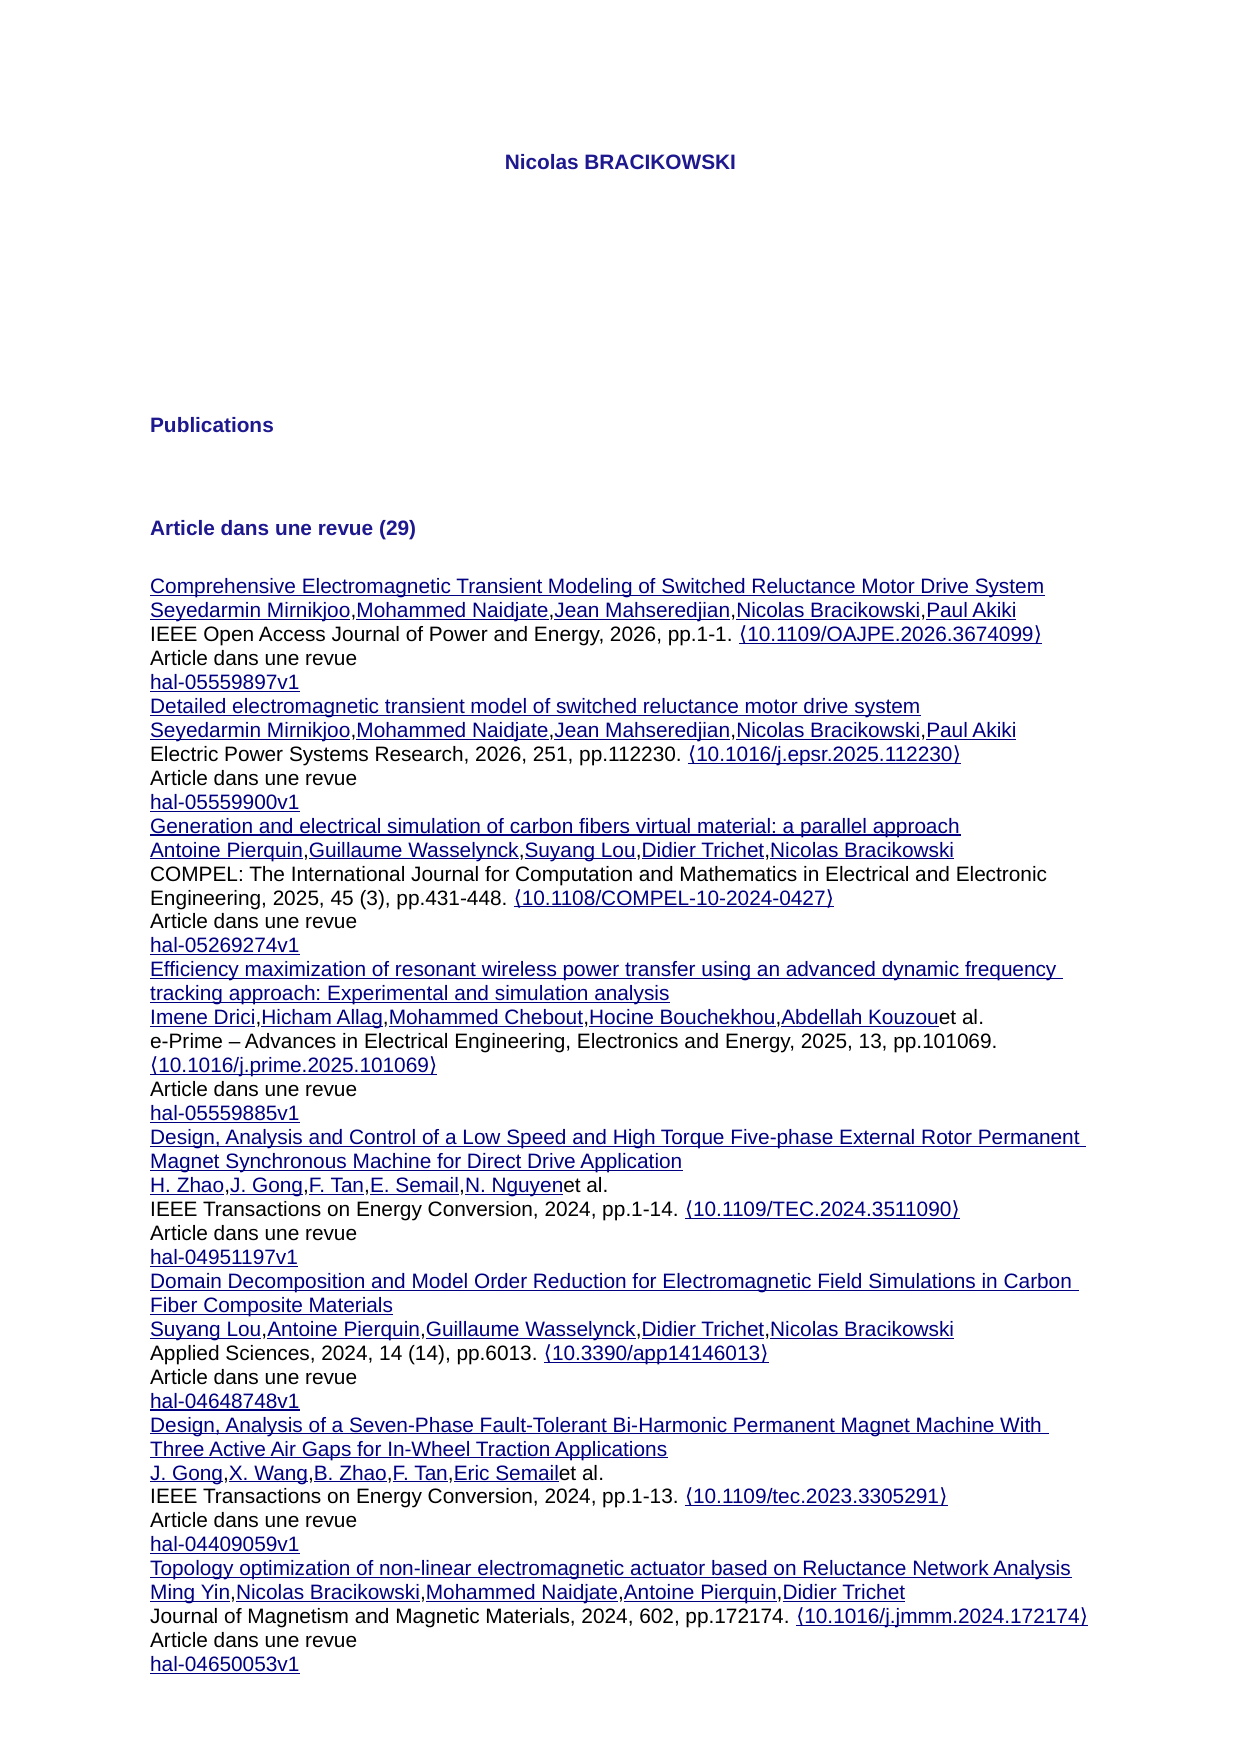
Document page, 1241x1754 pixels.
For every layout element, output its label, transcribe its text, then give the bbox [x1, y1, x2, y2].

table_cell Detailed electromagnetic transient model of switched reluctance motor drive system Seyedarmin Mirnikjoo,Mohammed Naidjate,Jean Mahseredjian,Nicolas Bracikowski,Paul Akiki Electric Power Systems Research, 2026, 251, pp.112230. ⟨10.1016/j.epsr.2025.112230⟩ Article dans une revue hal-05559900v1 [150, 694, 1090, 813]
table_cell Design, Analysis of a Seven-Phase Fault-Tolerant Bi-Harmonic Permanent Magnet Machine With Three Active Air Gaps for In-Wheel Traction Applications J. Gong,X. Wang,B. Zhao,F. Tan,Eric Semailet al. IEEE Transactions on Energy Conversion, 2024, pp.1-13. ⟨10.1109/tec.2023.3305291⟩ Article dans une revue hal-04409059v1 [150, 1413, 1090, 1556]
table_cell Domain Decomposition and Model Order Reduction for Electromagnetic Field Simulations in Carbon Fiber Composite Materials Suyang Lou,Antoine Pierquin,Guillaume Wasselynck,Didier Trichet,Nicolas Bracikowski Applied Sciences, 2024, 14 (14), pp.6013. ⟨10.3390/app14146013⟩ Article dans une revue hal-04648748v1 [150, 1269, 1090, 1412]
table_cell Generation and electrical simulation of carbon fibers virtual material: a parallel approach Antoine Pierquin,Guillaume Wasselynck,Suyang Lou,Didier Trichet,Nicolas Bracikowski COMPEL: The International Journal for Computation and Mathematics in Electrical and Electronic Engineering, 2025, 45 (3), pp.431-448. ⟨10.1108/COMPEL-10-2024-0427⟩ Article dans une revue hal-05269274v1 [150, 814, 1090, 957]
subtitle Publications [150, 412, 1090, 436]
table_cell Topology optimization of non-linear electromagnetic actuator based on Reluctance Network Analysis Ming Yin,Nicolas Bracikowski,Mohammed Naidjate,Antoine Pierquin,Didier Trichet Journal of Magnetism and Magnetic Materials, 2024, 602, pp.172174. ⟨10.1016/j.jmmm.2024.172174⟩ Article dans une revue hal-04650053v1 [150, 1556, 1090, 1676]
table_cell Design, Analysis and Control of a Low Speed and High Torque Five-phase External Rotor Permanent Magnet Synchronous Machine for Direct Drive Application H. Zhao,J. Gong,F. Tan,E. Semail,N. Nguyenet al. IEEE Transactions on Energy Conversion, 2024, pp.1-14. ⟨10.1109/TEC.2024.3511090⟩ Article dans une revue hal-04951197v1 [150, 1125, 1090, 1269]
subtitle Nicolas BRACIKOWSKI [150, 150, 1090, 174]
subtitle Article dans une revue (29) [150, 516, 1090, 539]
table_cell Efficiency maximization of resonant wireless power transfer using an advanced dynamic frequency tracking approach: Experimental and simulation analysis Imene Drici,Hicham Allag,Mohammed Chebout,Hocine Bouchekhou,Abdellah Kouzouet al. e-Prime – Advances in Electrical Engineering, Electronics and Energy, 2025, 13, pp.101069. ⟨10.1016/j.prime.2025.101069⟩ Article dans une revue hal-05559885v1 [150, 957, 1090, 1125]
table_header Comprehensive Electromagnetic Transient Modeling of Switched Reluctance Motor Drive System Seyedarmin Mirnikjoo,Mohammed Naidjate,Jean Mahseredjian,Nicolas Bracikowski,Paul Akiki IEEE Open Access Journal of Power and Energy, 2026, pp.1-1. ⟨10.1109/OAJPE.2026.3674099⟩ Article dans une revue hal-05559897v1 [150, 574, 1090, 694]
